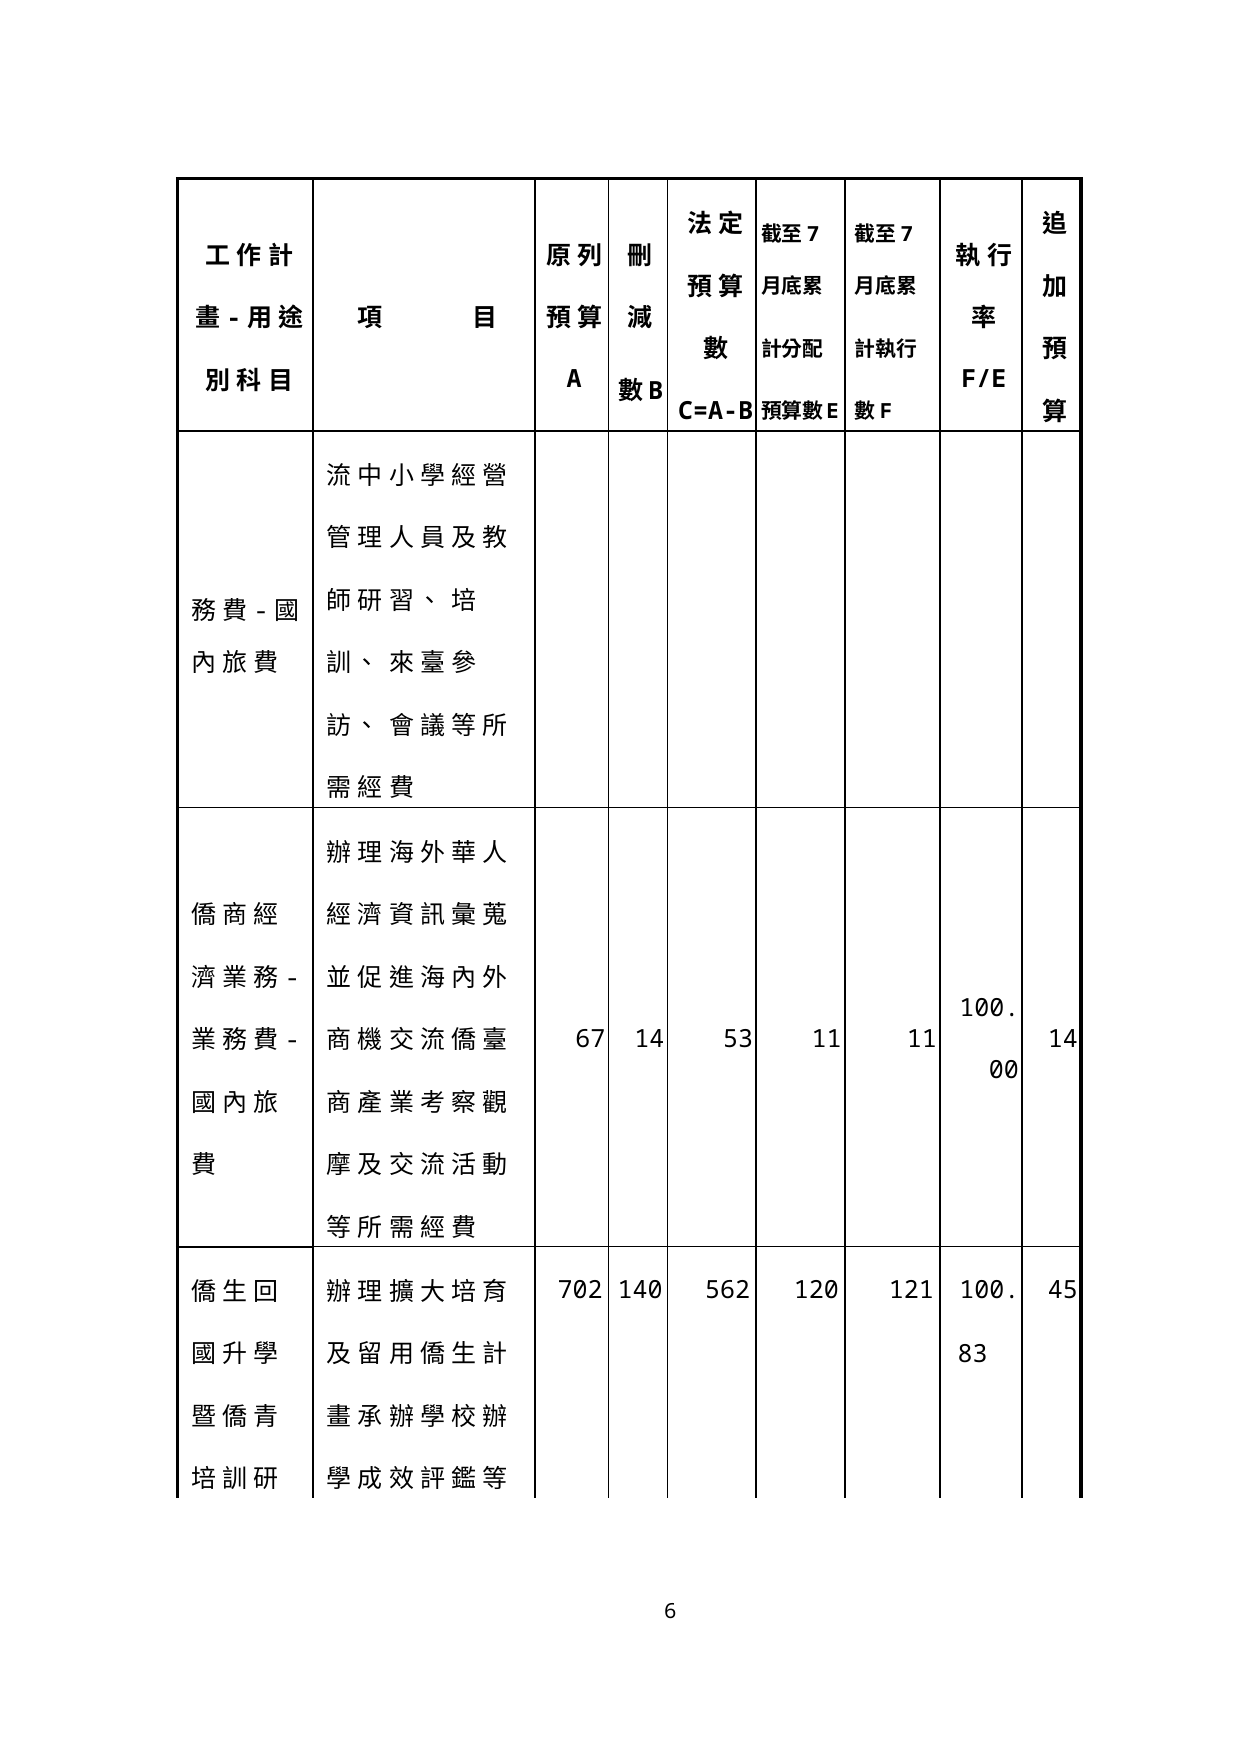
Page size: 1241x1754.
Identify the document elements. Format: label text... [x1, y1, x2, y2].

table_cell 14 [1023, 808, 1079, 1246]
table_cell 45 [1023, 1247, 1079, 1497]
table_cell 務費-國內旅費 [179, 432, 312, 807]
table_cell 100.00 [941, 808, 1021, 1246]
table_header 刪減數B [609, 180, 667, 430]
table_header 法定預算數C=A-B [668, 180, 755, 430]
table_cell [1023, 432, 1079, 807]
table_cell 120 [757, 1247, 844, 1497]
table_cell [536, 432, 608, 807]
table_cell [846, 432, 939, 807]
table_cell 100.83 [941, 1247, 1021, 1497]
table_cell [609, 432, 667, 807]
table_header 原列預算A [536, 180, 608, 430]
table_cell 辦理擴大培育及留用僑生計畫承辦學校辦學成效評鑑等 [314, 1247, 534, 1497]
table_cell 702 [536, 1247, 608, 1497]
table_header 截至7月底累計分配預算數E [757, 180, 844, 430]
table_cell 僑生回國升學暨僑青培訓研 [179, 1248, 312, 1497]
table_cell [757, 432, 844, 807]
table_cell 辦理海外華人經濟資訊彙蒐並促進海內外商機交流僑臺商產業考察觀摩及交流活動等所需經費 [314, 808, 534, 1246]
table_cell 14 [609, 808, 667, 1246]
table_cell 121 [846, 1247, 939, 1497]
table_cell 流中小學經營管理人員及教師研習、培訓、來臺參訪、會議等所需經費 [314, 432, 534, 807]
table_cell 53 [668, 808, 755, 1246]
table_cell 140 [609, 1247, 667, 1497]
table_header 項 目 [314, 180, 534, 430]
table_cell 67 [536, 808, 608, 1246]
table_cell 11 [757, 808, 844, 1246]
table_header 截至7月底累計執行數F [846, 180, 939, 430]
table_cell 僑商經濟業務-業務費-國內旅費 [179, 808, 312, 1246]
table_header 執行率F/E [941, 180, 1021, 430]
table_cell [941, 432, 1021, 807]
table_header 工作計畫-用途別科目 [179, 180, 312, 430]
table_header 追加預算 [1023, 180, 1079, 430]
table_cell 562 [668, 1247, 755, 1497]
table_cell 11 [846, 808, 939, 1246]
table_cell [668, 432, 755, 807]
